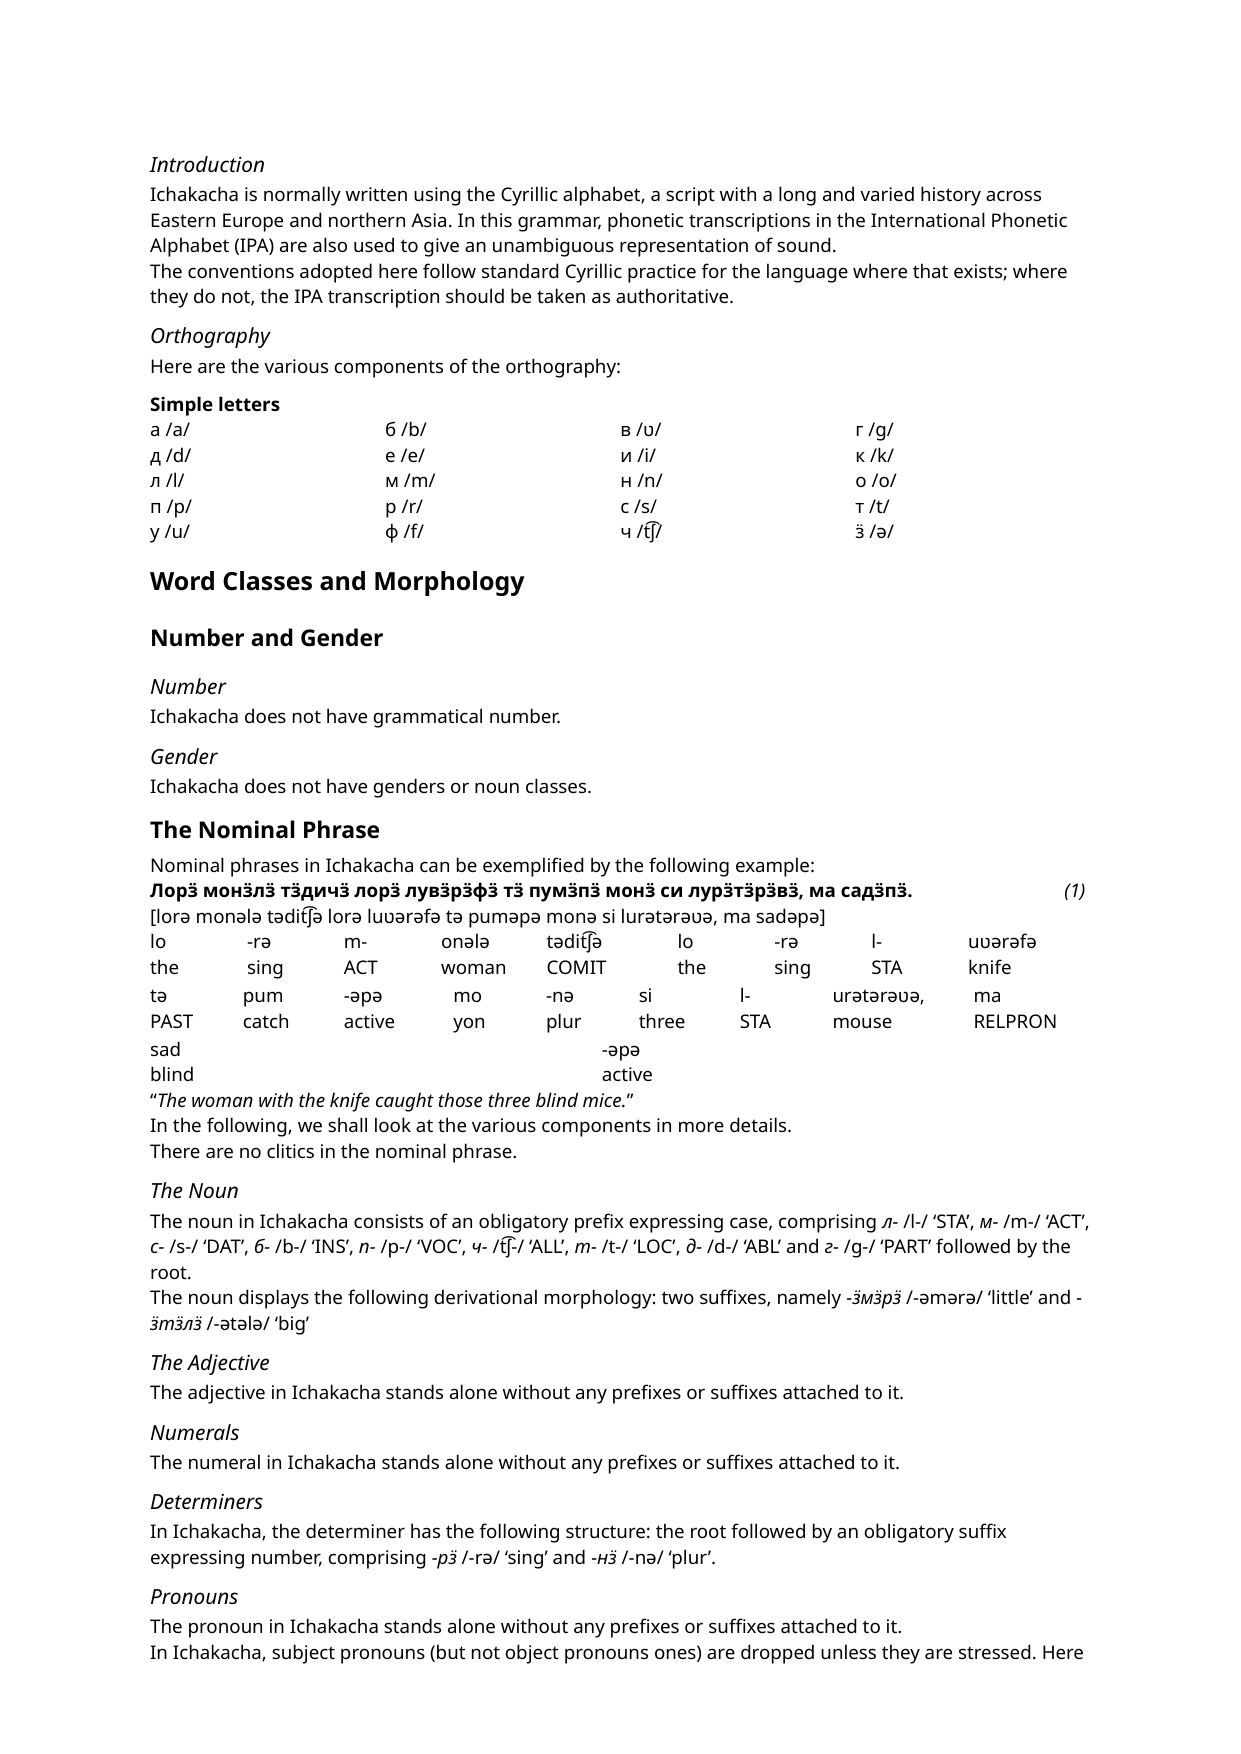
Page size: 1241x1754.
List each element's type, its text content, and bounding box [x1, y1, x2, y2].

table_header lo [150, 929, 247, 954]
table_cell active [344, 1008, 453, 1033]
table_cell the [150, 954, 247, 979]
subtitle Gender [150, 742, 1090, 770]
subtitle Orthography [150, 322, 1090, 350]
text Simple letters [150, 391, 1090, 417]
text “The woman with the knife caught those three blind mice.” [150, 1087, 1090, 1113]
table_cell п /p/ [150, 493, 385, 519]
subtitle The Noun [150, 1176, 1090, 1205]
text In the following, we shall look at the various components in more details. [150, 1113, 1090, 1138]
table_cell д /d/ [150, 442, 385, 468]
table_cell knife [968, 954, 1090, 979]
subtitle The Adjective [150, 1348, 1090, 1376]
table_cell active [602, 1062, 1090, 1087]
table_cell м /m/ [385, 468, 620, 493]
table_header pum [243, 983, 344, 1008]
table_header uʋərəfə [968, 929, 1090, 954]
table_cell с /s/ [620, 493, 855, 519]
text Ichakacha does not have grammatical number. [150, 704, 1090, 729]
table_header m- [344, 929, 441, 954]
table_cell т /t/ [855, 493, 1090, 519]
table_header б /b/ [385, 417, 620, 442]
table_cell COMIT [546, 954, 677, 979]
table_cell к /k/ [855, 442, 1090, 468]
table_header ma [973, 983, 1090, 1008]
subtitle The Nominal Phrase [150, 814, 1090, 846]
table_header sad [150, 1036, 602, 1062]
table_header -nə [546, 983, 638, 1008]
text Ichakacha is normally written using the Cyrillic alphabet, a script with a long and varied history across Eastern Europe and northern Asia. In this grammar, phonetic transcriptions in the International Phonetic Alphabet (IPA) are also used to give an unambiguous representation of sound. [150, 182, 1090, 258]
table_cell STA [871, 954, 968, 979]
table_cell ч /t͡ʃ/ [620, 519, 855, 544]
text In Ichakacha, subject pronouns (but not object pronouns ones) are dropped unless they are stressed. Here [150, 1639, 1090, 1665]
table_cell ACT [344, 954, 441, 979]
text The numeral in Ichakacha stands alone without any prefixes or suffixes attached to it. [150, 1449, 1090, 1475]
text Лорӟ монӟлӟ тӟдичӟ лорӟ лувӟрӟфӟ тӟ пумӟпӟ монӟ си лурӟтӟрӟвӟ, ма садӟпӟ. (1) [150, 877, 1090, 903]
text The noun displays the following derivational morphology: two suffixes, namely -ӟмӟрӟ /-əmərə/ ‘little’ and -ӟтӟлӟ /-ətələ/ ‘big’ [150, 1284, 1090, 1336]
table_header l- [740, 983, 832, 1008]
subtitle Number and Gender [150, 622, 1090, 653]
table_header lo [677, 929, 774, 954]
text There are no clitics in the nominal phrase. [150, 1138, 1090, 1164]
table_cell catch [243, 1008, 344, 1033]
subtitle Pronouns [150, 1582, 1090, 1611]
table_header г /ɡ/ [855, 417, 1090, 442]
table_header mo [453, 983, 546, 1008]
table_cell RELPRON [973, 1008, 1090, 1033]
table_cell mouse [832, 1008, 973, 1033]
table_cell STA [740, 1008, 832, 1033]
table_cell PAST [150, 1008, 243, 1033]
table_header l- [871, 929, 968, 954]
subtitle Numerals [150, 1418, 1090, 1446]
table_cell л /l/ [150, 468, 385, 493]
table_cell ф /f/ [385, 519, 620, 544]
table_header tədit͡ʃə [546, 929, 677, 954]
table_cell three [639, 1008, 739, 1033]
table_cell р /r/ [385, 493, 620, 519]
table_cell и /i/ [620, 442, 855, 468]
text The noun in Ichakacha consists of an obligatory prefix expressing case, comprising л- /l-/ ‘STA’, м- /m-/ ‘ACT’, с- /s-/ ‘DAT’, б- /b-/ ‘INS’, п- /p-/ ‘VOC’, ч- /t͡ʃ-/ ‘ALL’, т- /t-/ ‘LOC’, д- /d-/ ‘ABL’ and г- /ɡ-/ ‘PART’ followed by the root. [150, 1208, 1090, 1284]
table_cell sing [774, 954, 871, 979]
text Ichakacha does not have genders or noun classes. [150, 773, 1090, 799]
text [lorə monələ tədit͡ʃə lorə luʋərəfə tə puməpə monə si lurətərəʋə, ma sadəpə] [150, 903, 1090, 928]
table_header в /ʋ/ [620, 417, 855, 442]
text The pronoun in Ichakacha stands alone without any prefixes or suffixes attached to it. [150, 1614, 1090, 1639]
table_header onələ [441, 929, 546, 954]
subtitle Determiners [150, 1487, 1090, 1516]
table_header -rə [774, 929, 871, 954]
table_cell у /u/ [150, 519, 385, 544]
table_cell е /e/ [385, 442, 620, 468]
subtitle Word Classes and Morphology [150, 563, 1090, 597]
text In Ichakacha, the determiner has the following structure: the root followed by an obligatory suffix expressing number, comprising -рӟ /-rə/ ‘sing’ and -нӟ /-nə/ ‘plur’. [150, 1519, 1090, 1570]
table_cell sing [247, 954, 344, 979]
text Nominal phrases in Ichakacha can be exemplified by the following example: [150, 852, 1090, 877]
table_header si [639, 983, 739, 1008]
table_header tə [150, 983, 243, 1008]
table_header -əpə [344, 983, 453, 1008]
table_header urətərəʋə, [832, 983, 973, 1008]
table_cell the [677, 954, 774, 979]
text The adjective in Ichakacha stands alone without any prefixes or suffixes attached to it. [150, 1379, 1090, 1405]
table_header -əpə [602, 1036, 1090, 1062]
table_cell plur [546, 1008, 638, 1033]
table_cell woman [441, 954, 546, 979]
table_cell blind [150, 1062, 602, 1087]
subtitle Number [150, 672, 1090, 701]
table_cell н /n/ [620, 468, 855, 493]
subtitle Introduction [150, 150, 1090, 178]
table_header -rə [247, 929, 344, 954]
table_cell ӟ /ə/ [855, 519, 1090, 544]
table_cell о /o/ [855, 468, 1090, 493]
text The conventions adopted here follow standard Cyrillic practice for the language where that exists; where they do not, the IPA transcription should be taken as authoritative. [150, 258, 1090, 309]
table_header а /a/ [150, 417, 385, 442]
table_cell yon [453, 1008, 546, 1033]
text Here are the various components of the orthography: [150, 353, 1090, 379]
